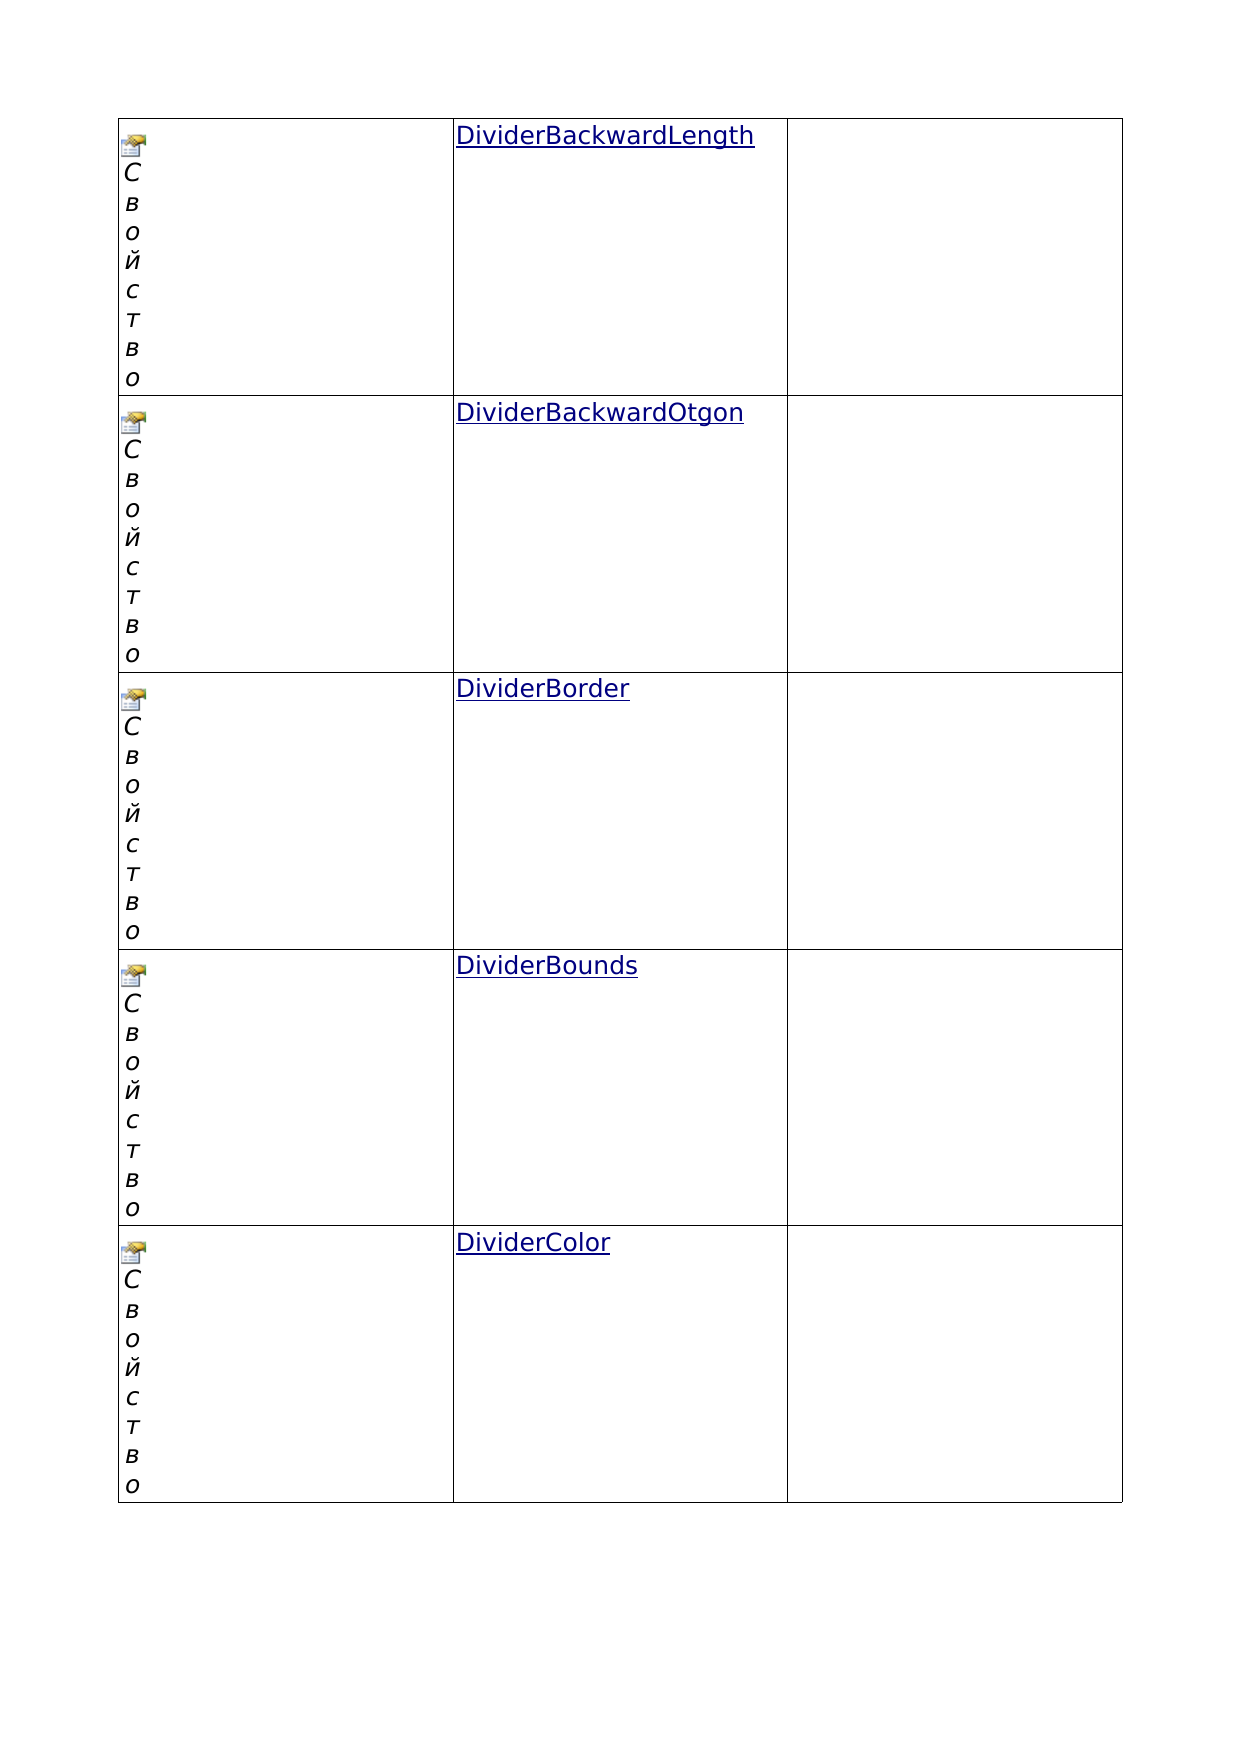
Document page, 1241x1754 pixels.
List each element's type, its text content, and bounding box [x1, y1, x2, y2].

table_cell [788, 119, 1122, 395]
table_cell [788, 396, 1122, 672]
picture [121, 1240, 147, 1266]
picture [121, 687, 147, 713]
table_cell DividerBounds [454, 950, 787, 1225]
table_cell [119, 396, 453, 672]
table_cell [788, 950, 1122, 1225]
table_cell [119, 119, 453, 395]
picture [121, 133, 147, 159]
table_cell DividerBackwardOtgon [454, 396, 787, 672]
picture [121, 410, 147, 436]
table_cell [788, 1226, 1122, 1502]
table_cell DividerColor [454, 1226, 787, 1502]
table_cell DividerBackwardLength [454, 119, 787, 395]
table_cell [119, 673, 453, 948]
table_cell [119, 1226, 453, 1502]
table_cell DividerBorder [454, 673, 787, 948]
picture [121, 963, 147, 989]
table_cell [788, 673, 1122, 948]
table_cell [119, 950, 453, 1225]
